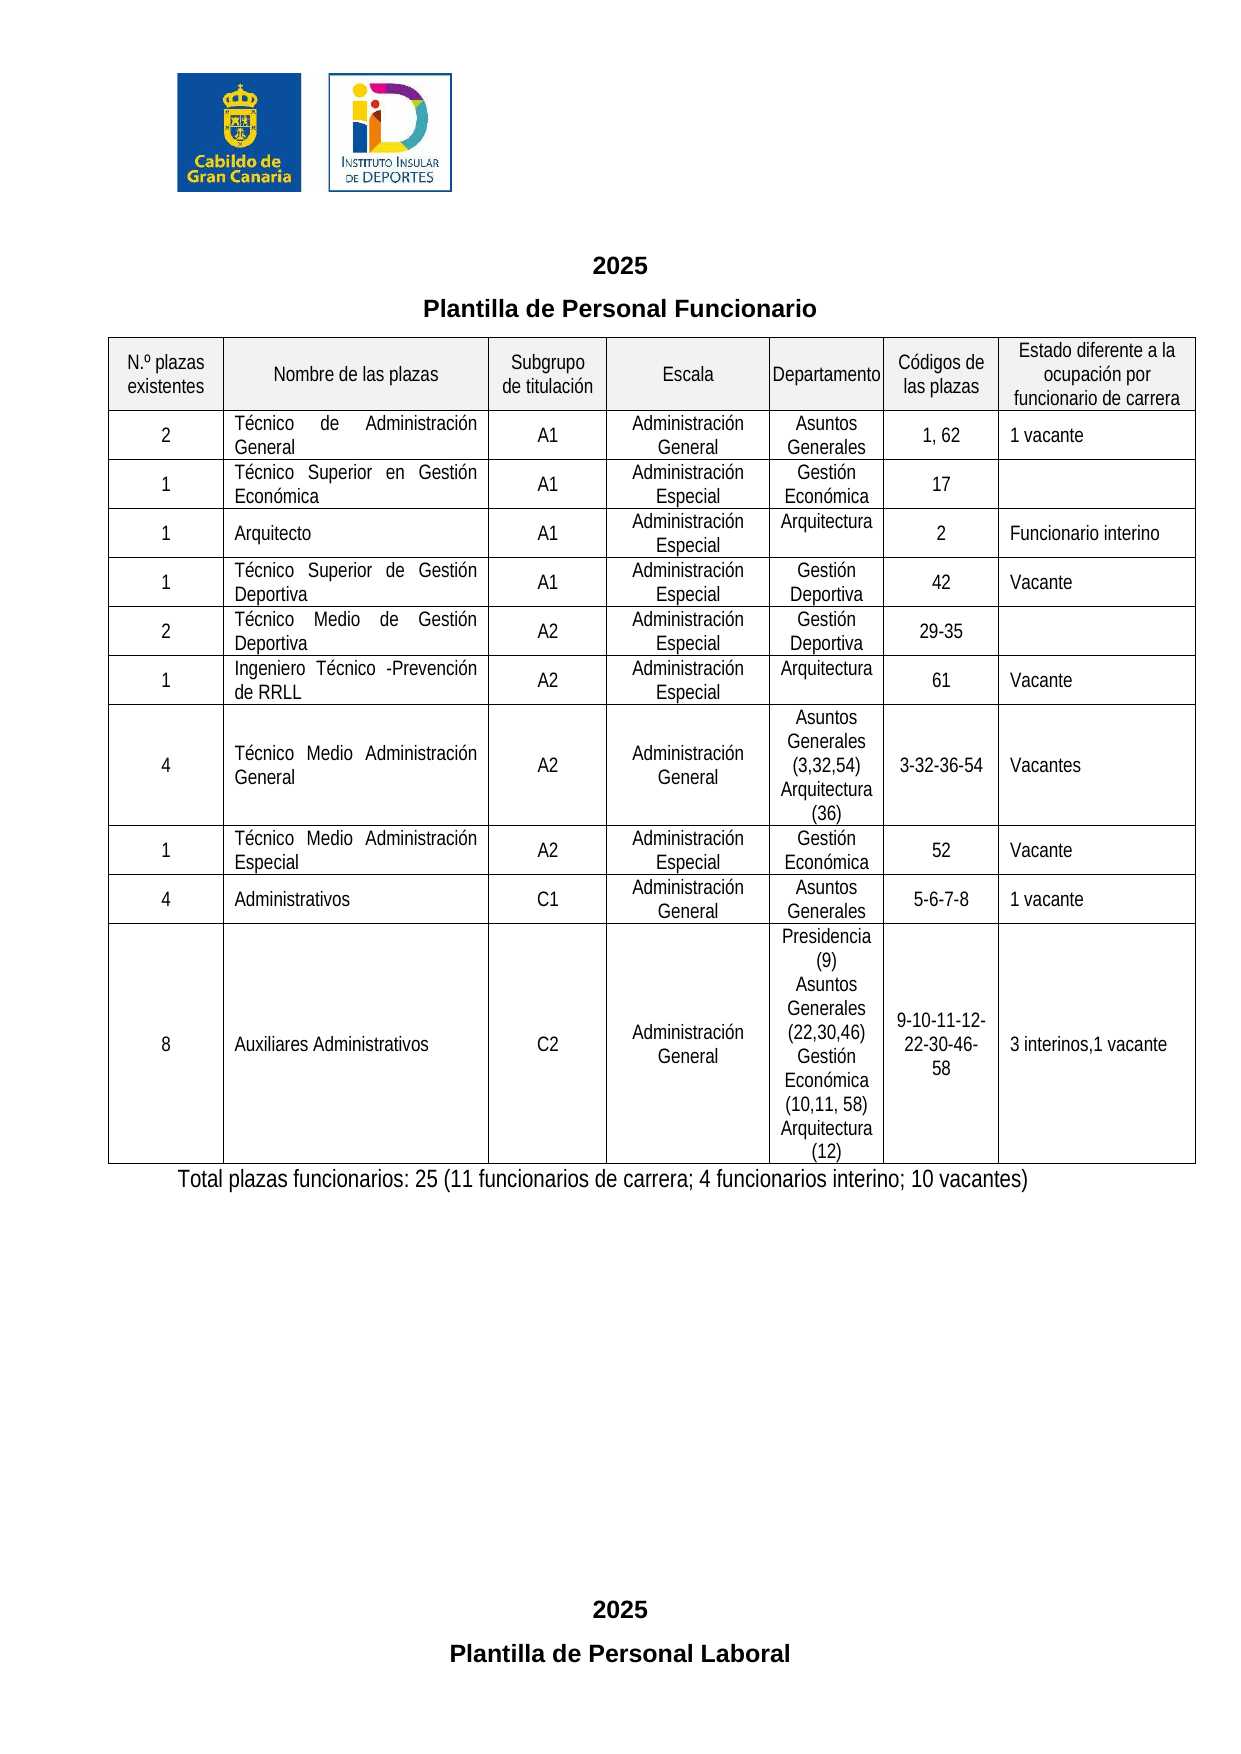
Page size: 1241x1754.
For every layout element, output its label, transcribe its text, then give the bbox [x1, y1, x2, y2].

table_cell Auxiliares Administrativos [224, 924, 488, 1163]
table_cell Técnico Superior de Gestión Deportiva [224, 558, 488, 606]
table_cell Técnico Medio de Gestión Deportiva [224, 607, 488, 655]
table_cell 1 [109, 460, 223, 508]
table_cell A2 [489, 656, 606, 704]
table_cell Presidencia (9) Asuntos Generales (22,30,46) Gestión Económica (10,11, 58) Arquitectura (12) [770, 924, 883, 1163]
table_cell Técnico Medio Administración General [224, 705, 488, 825]
table_cell [999, 607, 1195, 655]
table_cell 1, 62 [884, 411, 998, 459]
table_cell Asuntos Generales (3,32,54) Arquitectura (36) [770, 705, 883, 825]
table_header Departamento [770, 338, 883, 410]
table_cell Administración Especial [607, 558, 769, 606]
table_cell Arquitectura [770, 656, 883, 704]
table_cell 2 [109, 411, 223, 459]
table_cell A1 [489, 411, 606, 459]
text Plantilla de Personal Laboral [177, 1638, 1063, 1667]
table_cell [999, 460, 1195, 508]
table_cell 17 [884, 460, 998, 508]
table_cell Administración Especial [607, 607, 769, 655]
table_cell Vacante [999, 656, 1195, 704]
table_cell 3-32-36-54 [884, 705, 998, 825]
text 2025 [177, 1595, 1063, 1624]
table_cell Administración Especial [607, 826, 769, 874]
table_header Nombre de las plazas [224, 338, 488, 410]
table_cell 1 [109, 656, 223, 704]
table_cell Gestión Económica [770, 460, 883, 508]
table_cell A2 [489, 607, 606, 655]
table_cell 1 [109, 826, 223, 874]
table_cell 4 [109, 875, 223, 923]
table_header Subgrupo de titulación [489, 338, 606, 410]
table_header Escala [607, 338, 769, 410]
table_cell 29-35 [884, 607, 998, 655]
table_cell Vacantes [999, 705, 1195, 825]
table_cell Técnico Superior en Gestión Económica [224, 460, 488, 508]
table_header Estado diferente a la ocupación por funcionario de carrera [999, 338, 1195, 410]
table_cell Arquitecto [224, 509, 488, 557]
table_cell 1 vacante [999, 875, 1195, 923]
table_cell Técnico de Administración General [224, 411, 488, 459]
table_cell Funcionario interino [999, 509, 1195, 557]
table_cell Administrativos [224, 875, 488, 923]
table_cell Asuntos Generales [770, 411, 883, 459]
table_cell A1 [489, 558, 606, 606]
table_cell C1 [489, 875, 606, 923]
table_cell 42 [884, 558, 998, 606]
table_cell Gestión Deportiva [770, 558, 883, 606]
table_cell Técnico Medio Administración Especial [224, 826, 488, 874]
table_cell Administración Especial [607, 509, 769, 557]
table_cell Administración General [607, 875, 769, 923]
table_header Códigos de las plazas [884, 338, 998, 410]
table_header N.º plazas existentes [109, 338, 223, 410]
table_cell Gestión Deportiva [770, 607, 883, 655]
table_cell 2 [884, 509, 998, 557]
table_cell 1 vacante [999, 411, 1195, 459]
table_cell A1 [489, 509, 606, 557]
table_cell 8 [109, 924, 223, 1163]
table_cell A2 [489, 705, 606, 825]
text 2025 [177, 251, 1063, 280]
table_cell Administración Especial [607, 460, 769, 508]
table_cell Vacante [999, 558, 1195, 606]
table_cell A1 [489, 460, 606, 508]
table_cell 52 [884, 826, 998, 874]
text Plantilla de Personal Funcionario [177, 294, 1063, 323]
table_cell Ingeniero Técnico -Prevención de RRLL [224, 656, 488, 704]
table_cell Administración General [607, 411, 769, 459]
table_cell 1 [109, 558, 223, 606]
table_cell Administración Especial [607, 656, 769, 704]
table_cell 2 [109, 607, 223, 655]
table_cell 5-6-7-8 [884, 875, 998, 923]
table_cell Gestión Económica [770, 826, 883, 874]
table_cell C2 [489, 924, 606, 1163]
table_cell Administración General [607, 705, 769, 825]
table_cell 4 [109, 705, 223, 825]
table_cell 3 interinos,1 vacante [999, 924, 1195, 1163]
table_cell Administración General [607, 924, 769, 1163]
text Total plazas funcionarios: 25 (11 funcionarios de carrera; 4 funcionarios interino; 10 vacantes) [177, 1164, 1063, 1193]
table_cell 1 [109, 509, 223, 557]
table_cell 61 [884, 656, 998, 704]
table_cell Arquitectura [770, 509, 883, 557]
table_cell Asuntos Generales [770, 875, 883, 923]
table_cell 9-10-11-12-22-30-46-58 [884, 924, 998, 1163]
table_cell Vacante [999, 826, 1195, 874]
table_cell A2 [489, 826, 606, 874]
